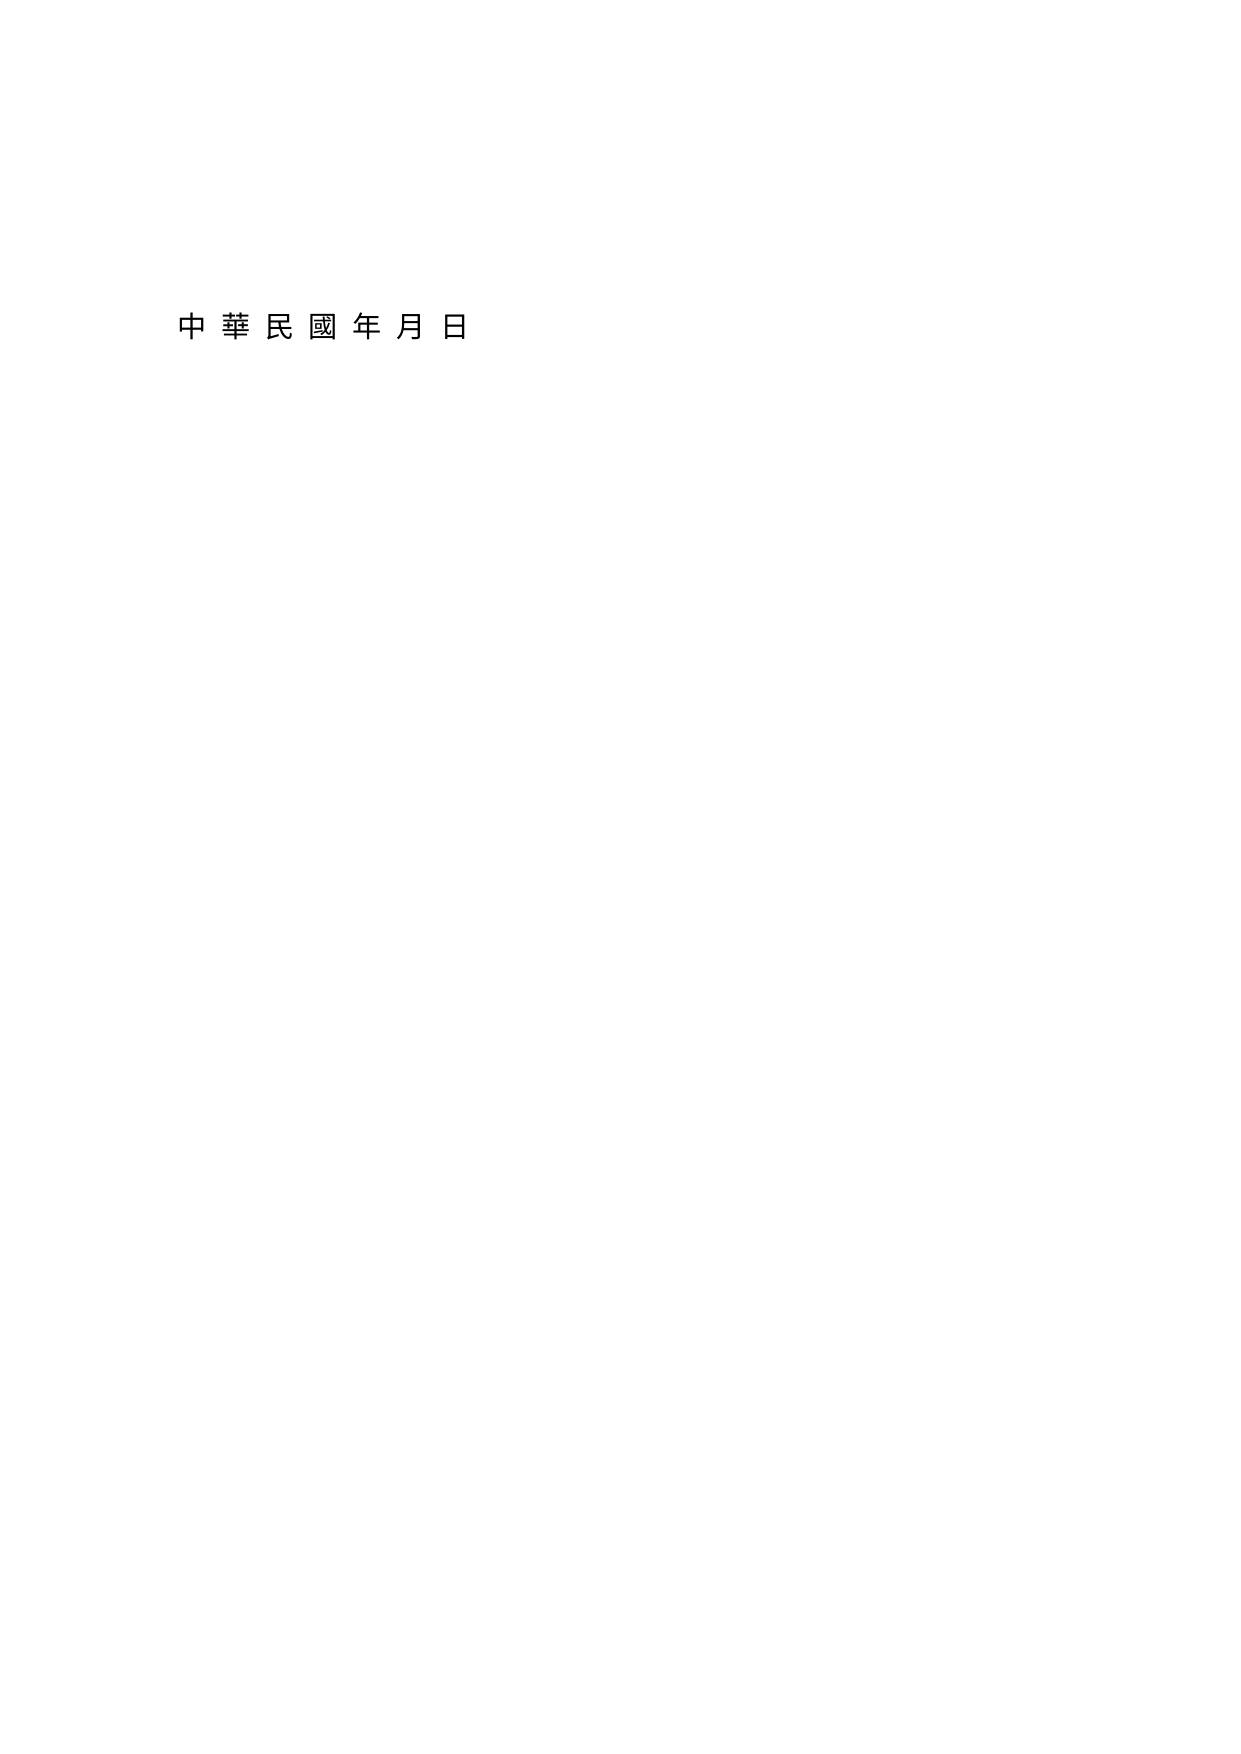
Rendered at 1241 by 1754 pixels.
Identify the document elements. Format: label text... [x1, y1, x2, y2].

text 中 華 民 國 年 月 日 [177, 283, 1053, 346]
